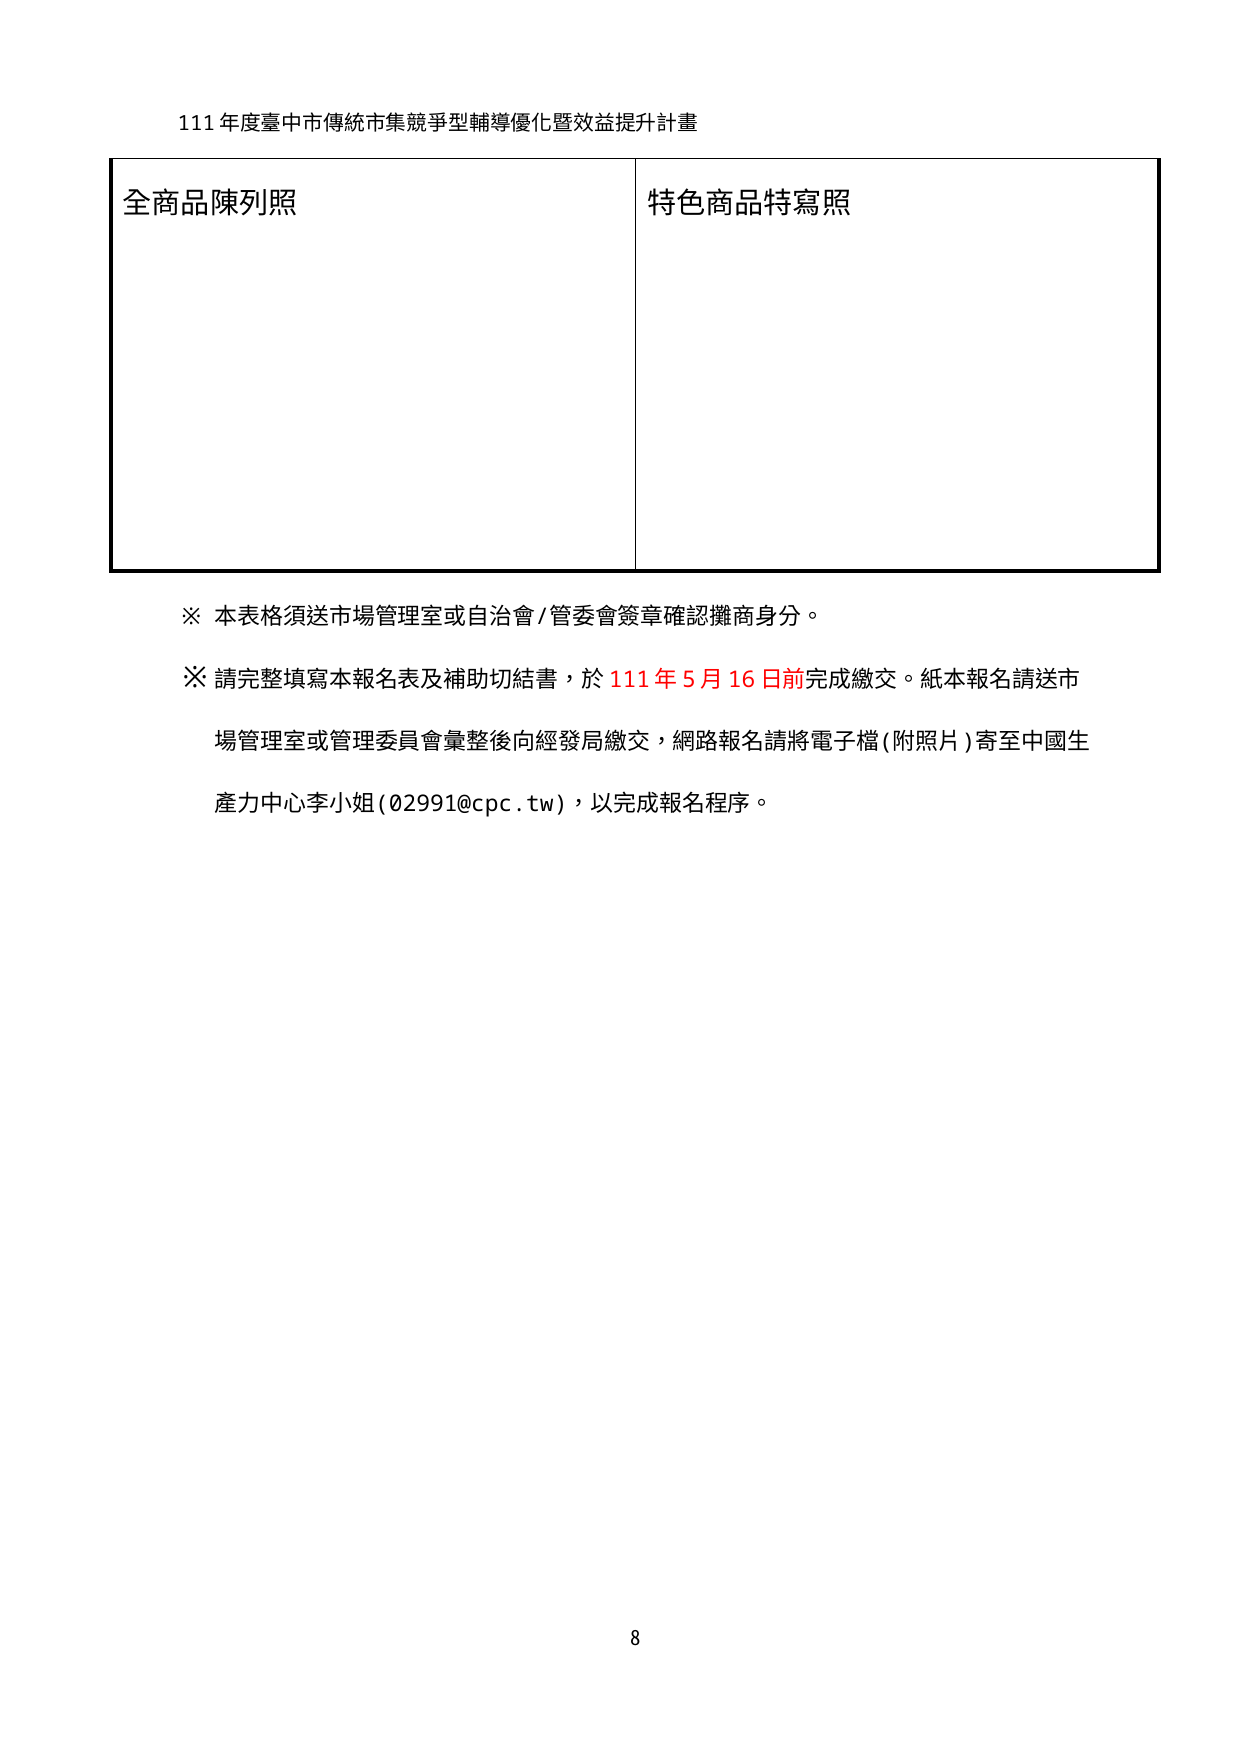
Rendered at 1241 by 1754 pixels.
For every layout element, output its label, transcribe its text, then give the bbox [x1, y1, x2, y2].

table_cell 特色商品特寫照 [636, 159, 1157, 569]
table_cell 全商品陳列照 [113, 159, 635, 569]
list 本表格須送市場管理室或自治會/管委會簽章確認攤商身分。 [177, 573, 1093, 635]
list 請完整填寫本報名表及補助切結書，於111年5月16日前完成繳交。紙本報名請送市場管理室或管理委員會彙整後向經發局繳交，網路報名請將電子檔(附照片)寄至中國生產力中心李小姐(02991@cpc.tw)，以完成報名程序。 [177, 635, 1093, 822]
